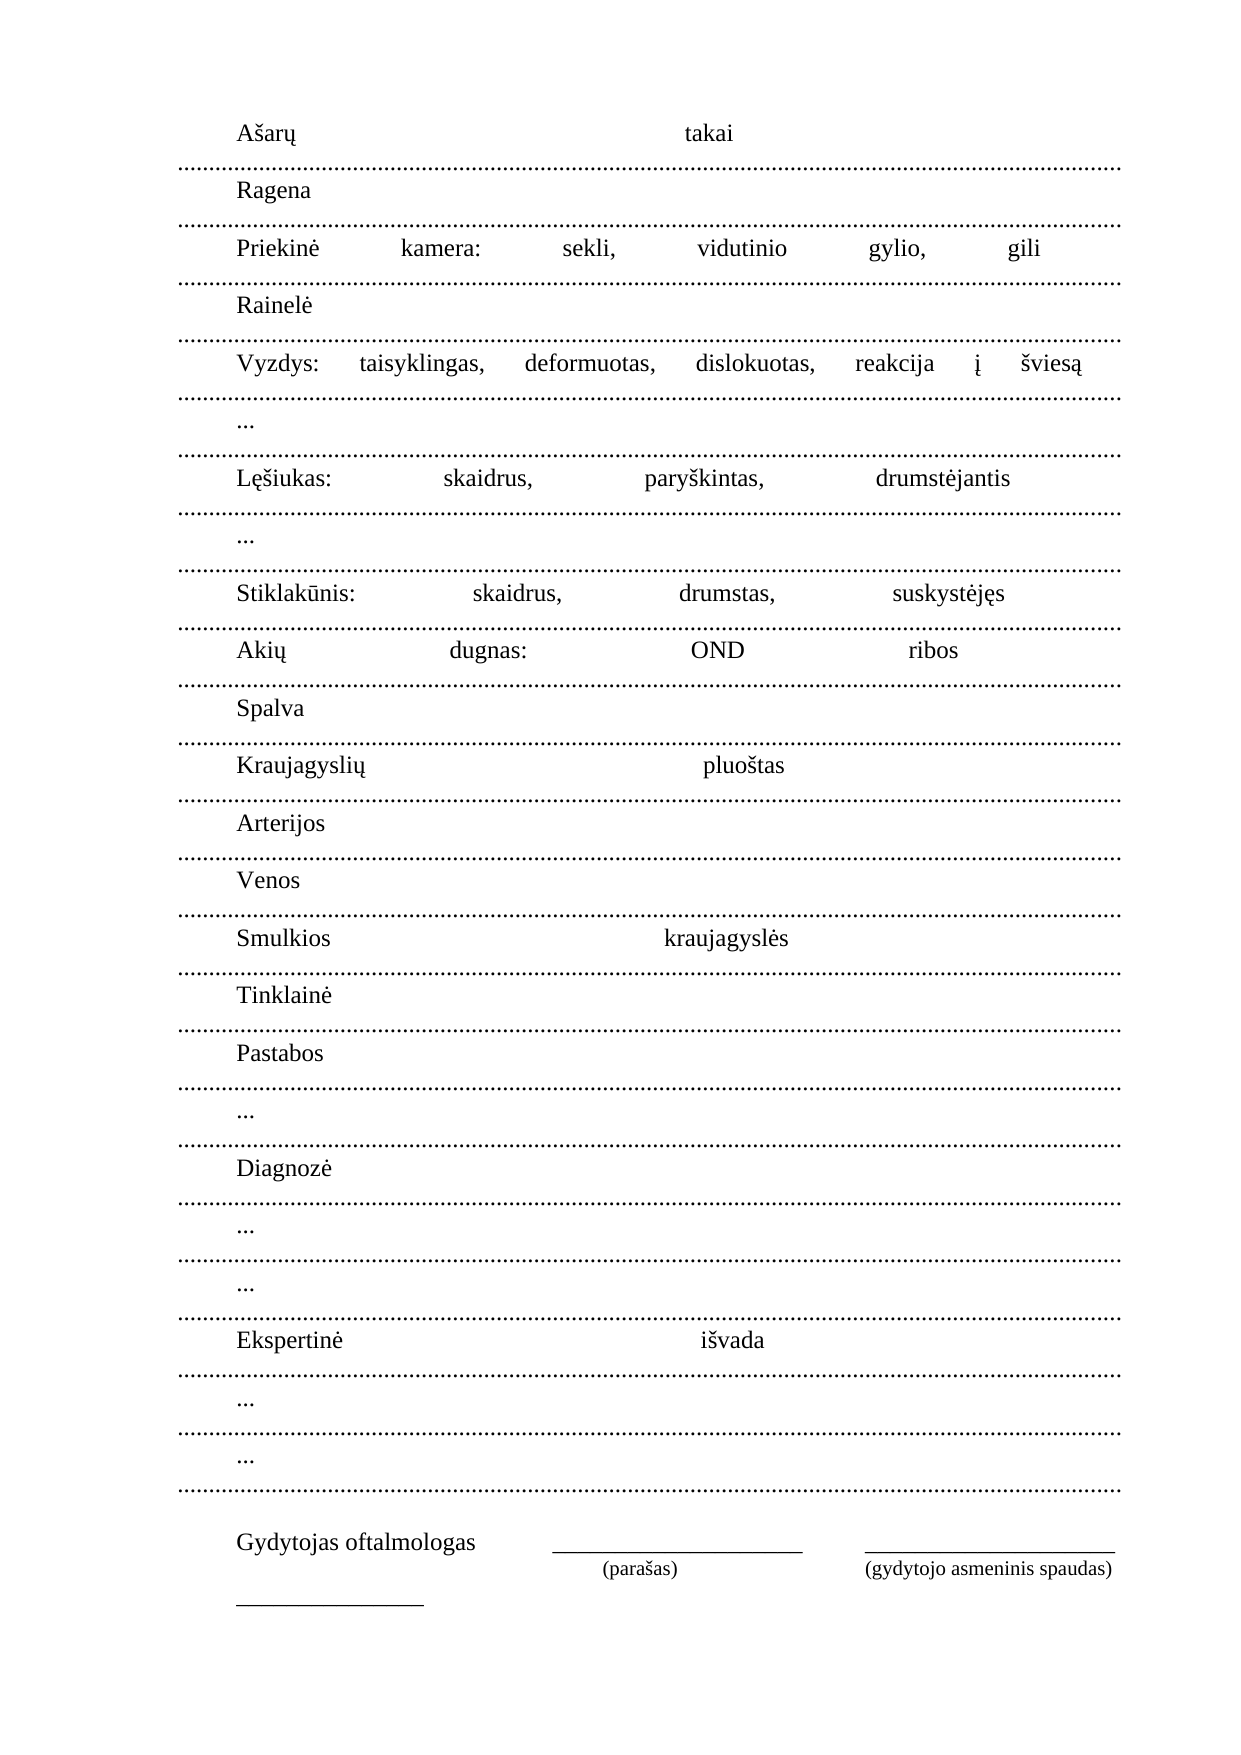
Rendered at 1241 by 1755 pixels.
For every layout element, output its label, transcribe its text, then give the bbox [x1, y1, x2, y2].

text Arterijos [177, 808, 1122, 866]
text Ašarų takai [177, 118, 1122, 176]
text Pastabos [177, 1038, 1122, 1096]
text Spalva [177, 693, 1122, 751]
text Kraujagyslių pluoštas [177, 751, 1122, 808]
text Ragena [177, 176, 1122, 233]
text ... [177, 1096, 1122, 1153]
text Rainelė [177, 291, 1122, 348]
text Vyzdys: taisyklingas, deformuotas, dislokuotas, reakcija į šviesą [177, 348, 1122, 406]
text Gydytojas oftalmologas ____________________ ____________________ [177, 1527, 1122, 1556]
text ... [177, 521, 1122, 578]
text (parašas) (gydytojo asmeninis spaudas) [177, 1556, 1122, 1580]
text ... [177, 1268, 1122, 1326]
text ... [177, 406, 1122, 463]
text _______________ [177, 1580, 1122, 1608]
text ... [177, 1211, 1122, 1268]
text Venos [177, 866, 1122, 923]
text ... [177, 1383, 1122, 1441]
text Diagnozė [177, 1153, 1122, 1211]
text Tinklainė [177, 981, 1122, 1038]
text Lęšiukas: skaidrus, paryškintas, drumstėjantis [177, 463, 1122, 521]
text Smulkios kraujagyslės [177, 923, 1122, 981]
text Priekinė kamera: sekli, vidutinio gylio, gili [177, 233, 1122, 291]
text ... [177, 1441, 1122, 1498]
text Stiklakūnis: skaidrus, drumstas, suskystėjęs [177, 578, 1122, 636]
text Ekspertinė išvada [177, 1326, 1122, 1383]
text Akių dugnas: OND ribos [177, 636, 1122, 693]
